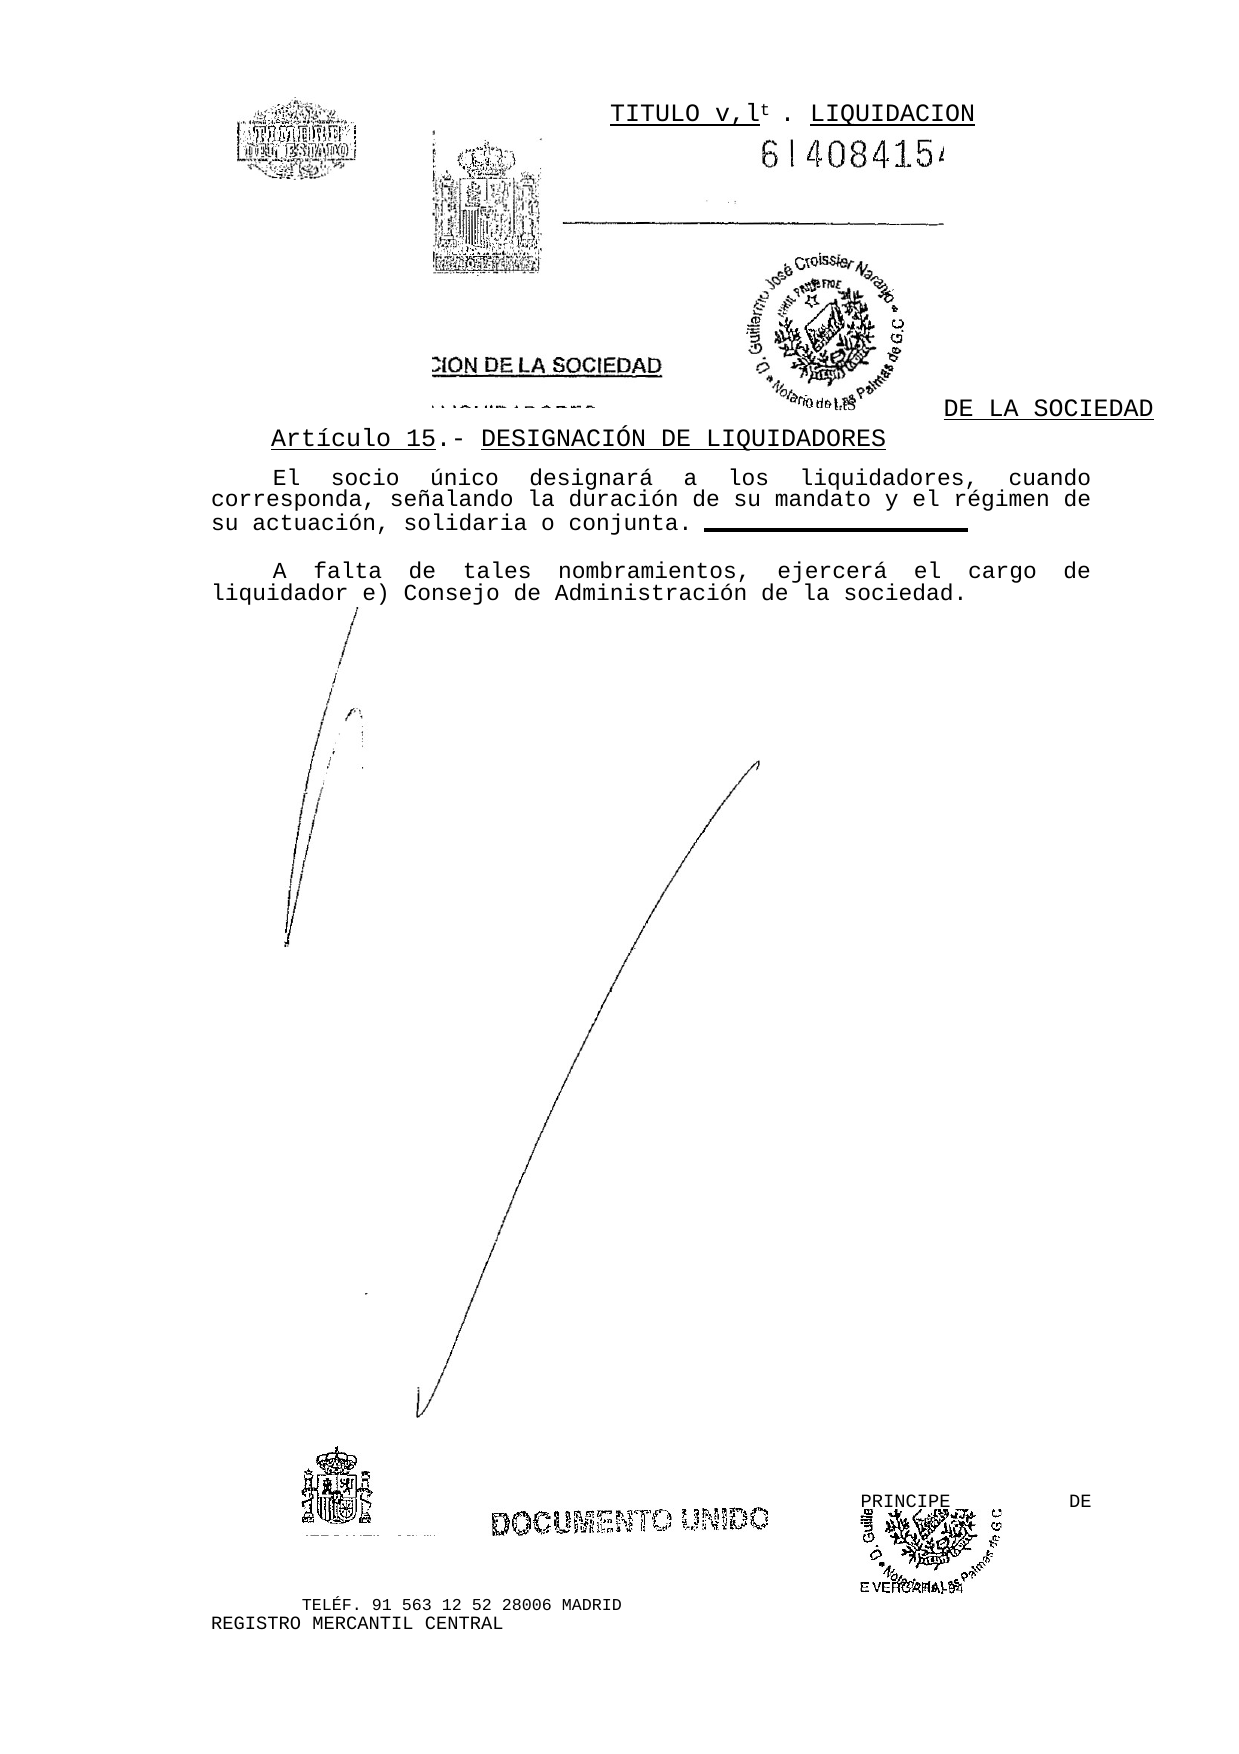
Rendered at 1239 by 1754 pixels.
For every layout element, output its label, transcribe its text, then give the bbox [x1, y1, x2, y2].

text PRINCIPE DE [302, 1419, 1091, 1594]
text REGISTRO MERCANTIL CENTRAL [211, 1614, 1091, 1633]
text Artículo 15.- DESIGNACIÓN DE LIQUIDADORES [271, 425, 1093, 454]
text TELÉF. 91 563 12 52 28006 MADRID [302, 1596, 1081, 1614]
text El socio único designará a los liquidadores, cuando corresponda, señalando la duración de su mandato y el régimen de su actuación, solidaria o conjunta. [211, 466, 1091, 537]
text TITULO v,lt . LIQUIDACION DE LA SOCIEDAD [365, 101, 1219, 424]
text A falta de tales nombramientos, ejercerá el cargo de liquidador e) Consejo de Administración de la sociedad. [211, 560, 1091, 607]
